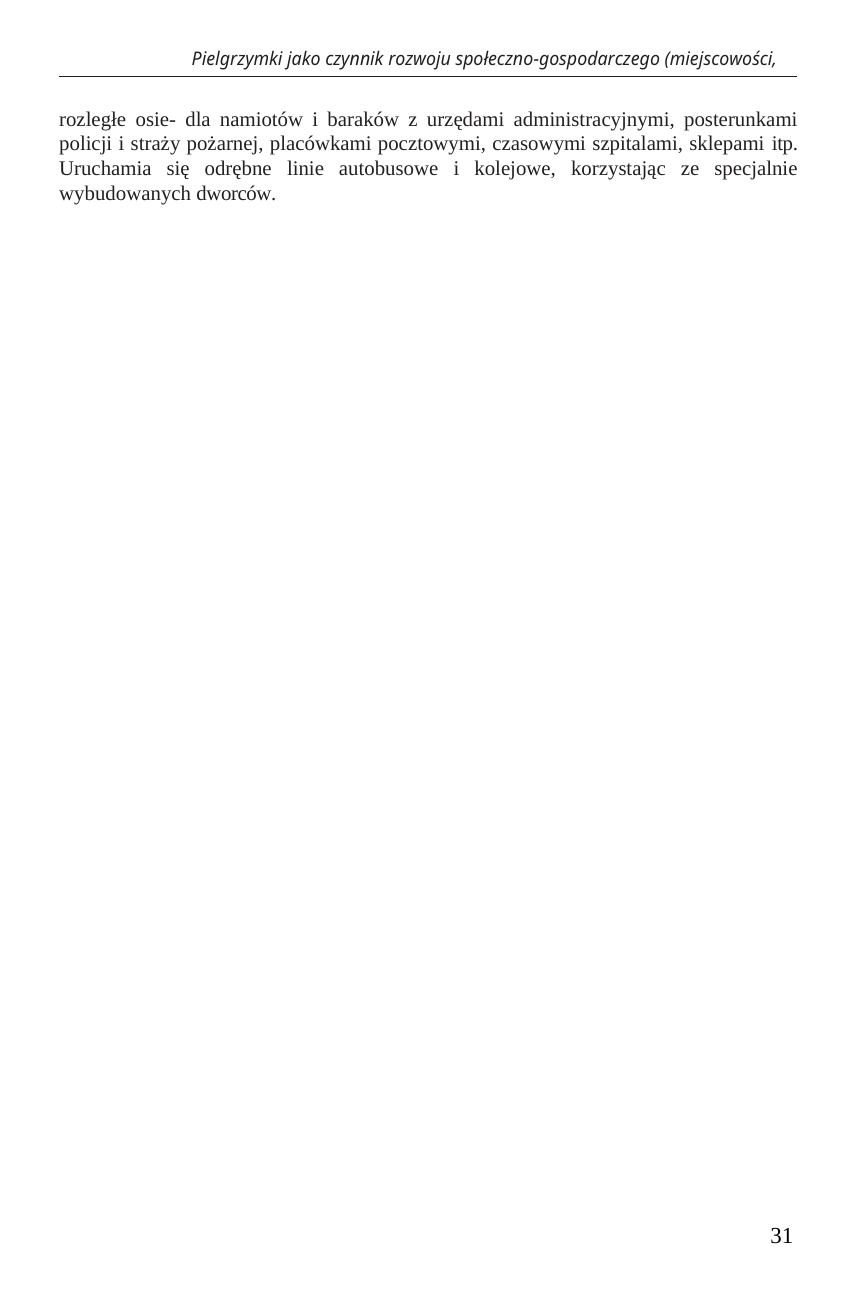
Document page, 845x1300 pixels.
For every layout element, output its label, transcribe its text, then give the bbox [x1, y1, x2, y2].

text rozległe osie- dla namiotów i baraków z urzędami administracyjnymi, posterunkami policji i straży pożarnej, placówkami pocztowymi, czasowymi szpitalami, sklepami itp. Uruchamia się odrębne linie autobusowe i kolejowe, korzystając ze specjalnie wybudowanych dworców. [59, 107, 798, 205]
